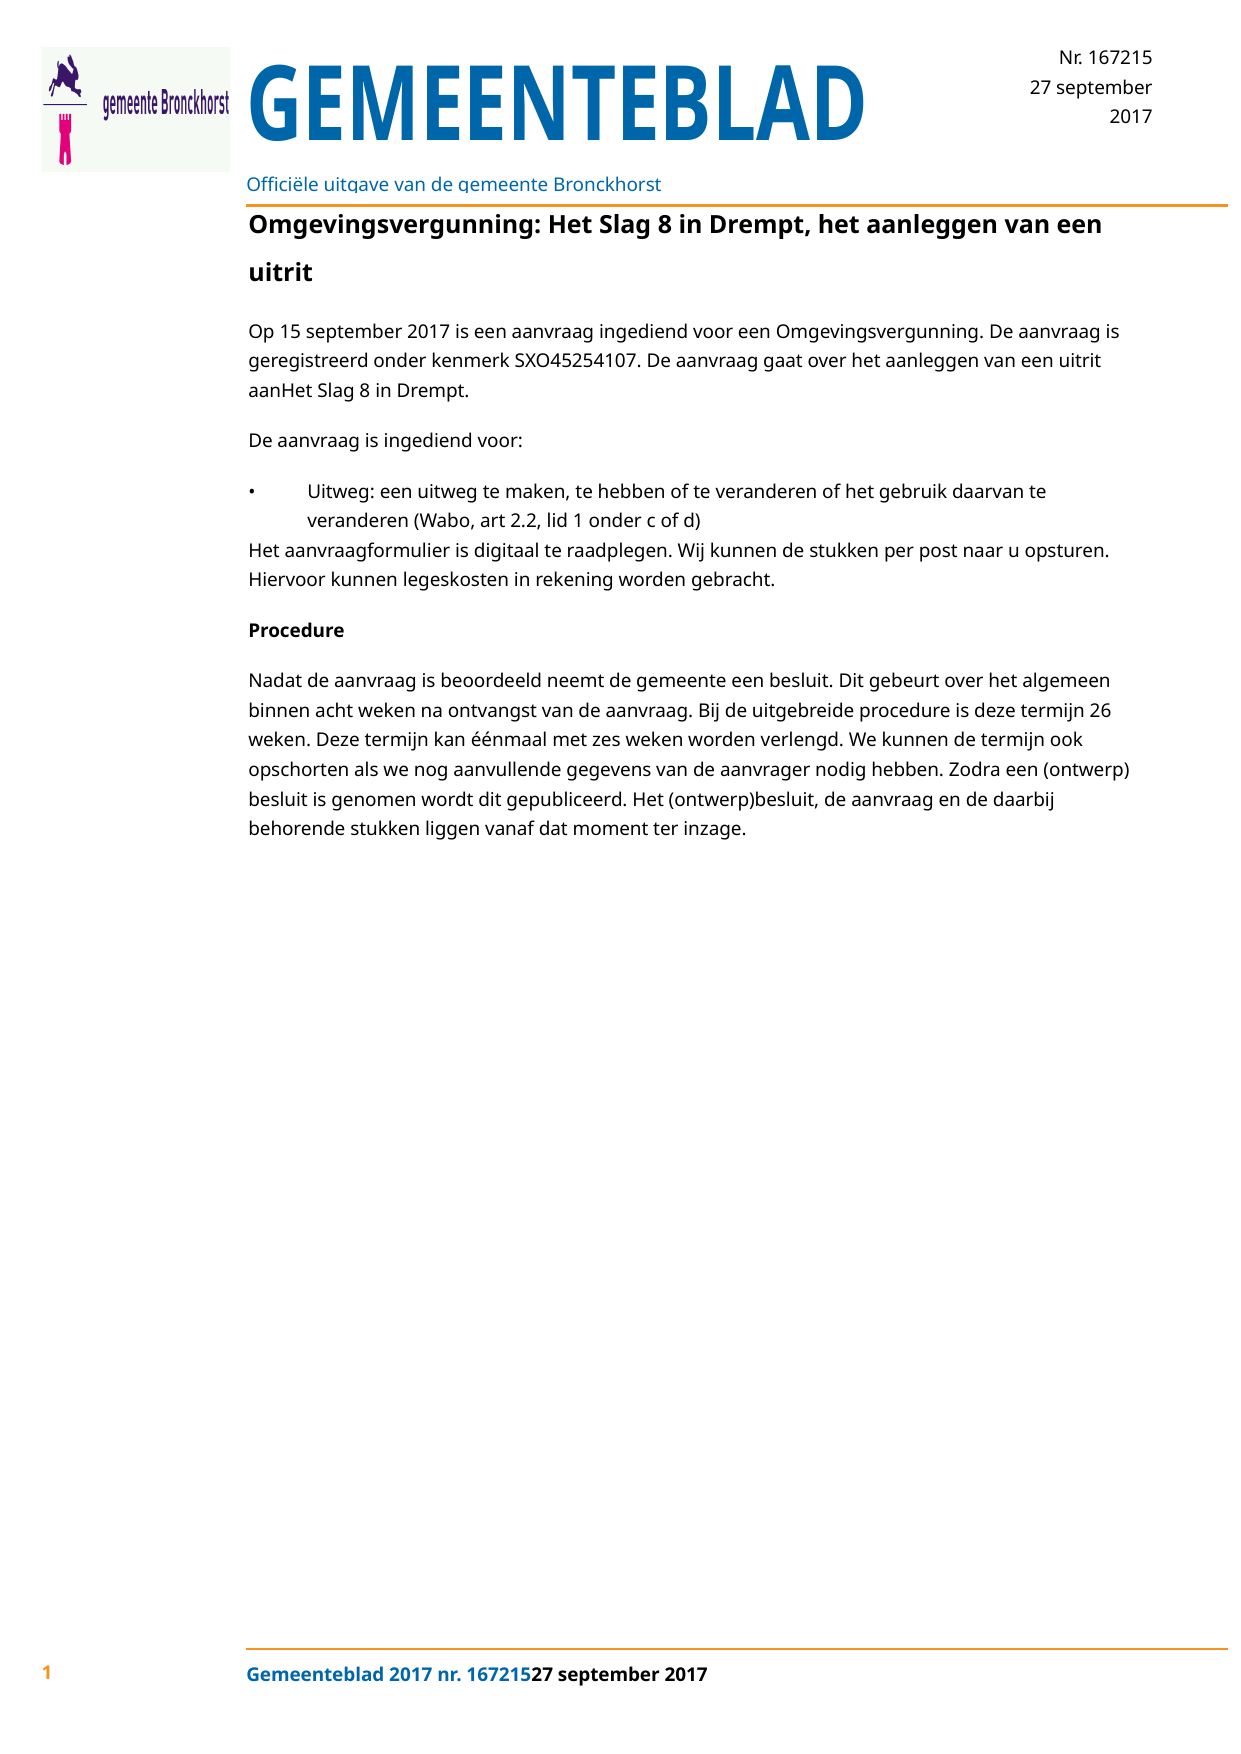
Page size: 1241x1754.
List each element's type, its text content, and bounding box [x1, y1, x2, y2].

picture [41, 47, 231, 172]
text Op 15 september 2017 is een aanvraag ingediend voor een Omgevingsvergunning. De aanvraag is geregistreerd onder kenmerk SXO45254107. De aanvraag gaat over het aanleggen van een uitrit aanHet Slag 8 in Drempt. [248, 318, 1152, 403]
text Omgevingsvergunning: Het Slag 8 in Drempt, het aanleggen van een uitrit [248, 207, 1152, 288]
text De aanvraag is ingediend voor: [248, 427, 1152, 453]
text Procedure [248, 617, 1152, 643]
text Nadat de aanvraag is beoordeeld neemt de gemeente een besluit. Dit gebeurt over het algemeen binnen acht weken na ontvangst van de aanvraag. Bij de uitgebreide procedure is deze termijn 26 weken. Deze termijn kan éénmaal met zes weken worden verlengd. We kunnen de termijn ook opschorten als we nog aanvullende gegevens van de aanvrager nodig hebben. Zodra een (ontwerp) besluit is genomen wordt dit gepubliceerd. Het (ontwerp)besluit, de aanvraag en de daarbij behorende stukken liggen vanaf dat moment ter inzage. [248, 667, 1152, 841]
text Het aanvraagformulier is digitaal te raadplegen. Wij kunnen de stukken per post naar u opsturen. Hiervoor kunnen legeskosten in rekening worden gebracht. [248, 537, 1152, 592]
list Uitweg: een uitweg te maken, te hebben of te veranderen of het gebruik daarvan te veranderen (Wabo, art 2.2, lid 1 onder c of d) [248, 478, 1152, 533]
